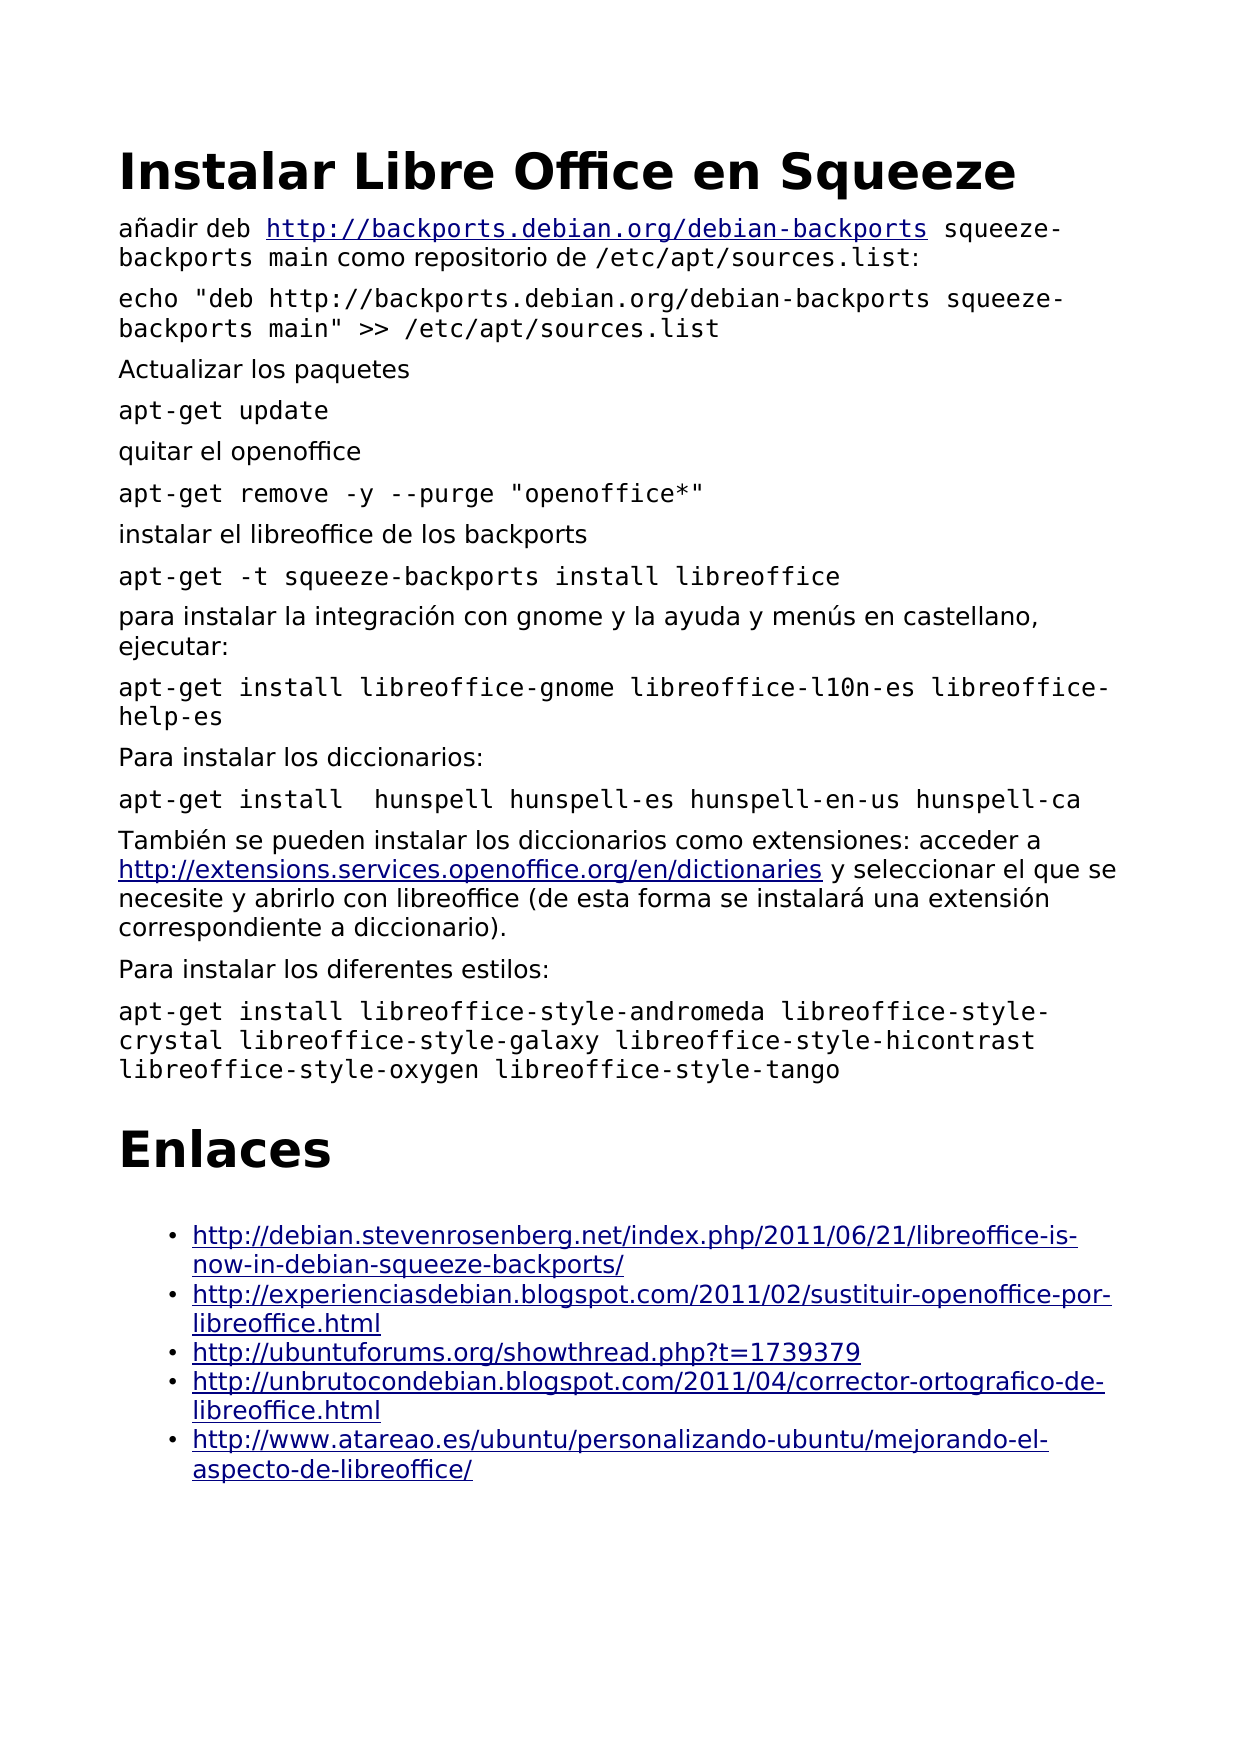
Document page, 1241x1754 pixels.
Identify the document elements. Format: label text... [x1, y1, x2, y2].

text Para instalar los diccionarios: [118, 743, 1122, 773]
text apt-get remove -y --purge "openoffice*" [118, 479, 1122, 508]
text echo "deb http://backports.debian.org/debian-backports squeeze-backports main" >> /etc/apt/sources.list [118, 285, 1122, 343]
text Actualizar los paquetes [118, 355, 1122, 384]
text instalar el libreoffice de los backports [118, 520, 1122, 549]
list http://ubuntuforums.org/showthread.php?t=1739379 [177, 1338, 1122, 1367]
subtitle Instalar Libre Office en Squeeze [118, 143, 1122, 201]
text apt-get install libreoffice-gnome libreoffice-l10n-es libreoffice-help-es [118, 673, 1122, 732]
text apt-get update [118, 396, 1122, 426]
text apt-get install hunspell hunspell-es hunspell-en-us hunspell-ca [118, 785, 1122, 814]
list http://experienciasdebian.blogspot.com/2011/02/sustituir-openoffice-por-libreoffice.html [177, 1280, 1122, 1338]
list http://debian.stevenrosenberg.net/index.php/2011/06/21/libreoffice-is-now-in-debian-squeeze-backports/ [177, 1221, 1122, 1280]
text para instalar la integración con gnome y la ayuda y menús en castellano, ejecutar: [118, 603, 1122, 661]
text Para instalar los diferentes estilos: [118, 955, 1122, 984]
list http://www.atareao.es/ubuntu/personalizando-ubuntu/mejorando-el-aspecto-de-libreoffice/ [177, 1426, 1122, 1484]
text También se pueden instalar los diccionarios como extensiones: acceder a http://extensions.services.openoffice.org/en/dictionaries y seleccionar el que se necesite y abrirlo con libreoffice (de esta forma se instalará una extensión correspondiente a diccionario). [118, 826, 1122, 943]
text añadir deb http://backports.debian.org/debian-backports squeeze-backports main como repositorio de /etc/apt/sources.list: [118, 214, 1122, 272]
list http://unbrutocondebian.blogspot.com/2011/04/corrector-ortografico-de-libreoffice.html [177, 1367, 1122, 1426]
text apt-get install libreoffice-style-andromeda libreoffice-style-crystal libreoffice-style-galaxy libreoffice-style-hicontrast libreoffice-style-oxygen libreoffice-style-tango [118, 997, 1122, 1084]
subtitle Enlaces [118, 1121, 1122, 1179]
text apt-get -t squeeze-backports install libreoffice [118, 562, 1122, 591]
text quitar el openoffice [118, 437, 1122, 467]
